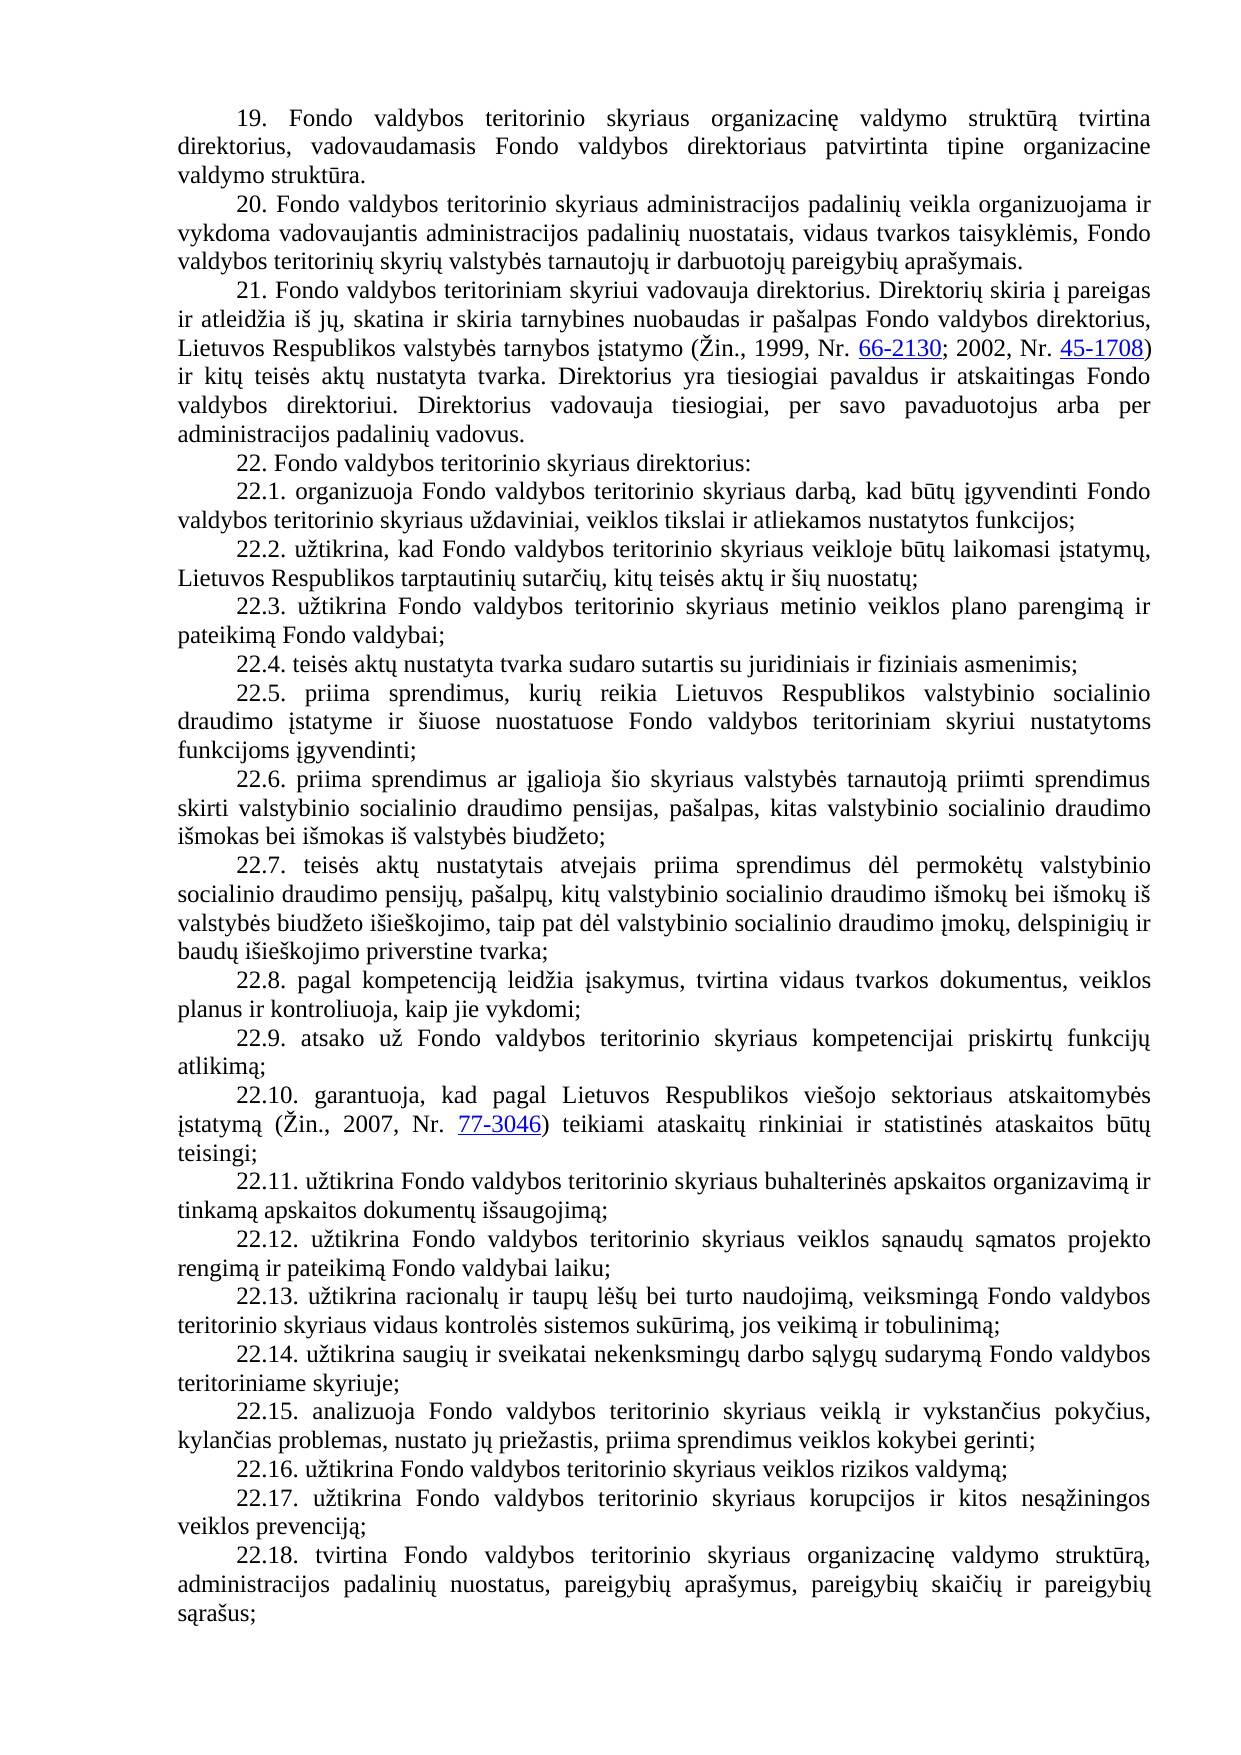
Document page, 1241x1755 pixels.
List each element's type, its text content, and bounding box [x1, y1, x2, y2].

text 22.16. užtikrina Fondo valdybos teritorinio skyriaus veiklos rizikos valdymą; [177, 1454, 1152, 1483]
text 19. Fondo valdybos teritorinio skyriaus organizacinę valdymo struktūrą tvirtina direktorius, vadovaudamasis Fondo valdybos direktoriaus patvirtinta tipine organizacine valdymo struktūra. [177, 103, 1152, 189]
text 22.3. užtikrina Fondo valdybos teritorinio skyriaus metinio veiklos plano parengimą ir pateikimą Fondo valdybai; [177, 591, 1152, 649]
text 22.18. tvirtina Fondo valdybos teritorinio skyriaus organizacinę valdymo struktūrą, administracijos padalinių nuostatus, pareigybių aprašymus, pareigybių skaičių ir pareigybių sąrašus; [177, 1540, 1152, 1626]
text 20. Fondo valdybos teritorinio skyriaus administracijos padalinių veikla organizuojama ir vykdoma vadovaujantis administracijos padalinių nuostatais, vidaus tvarkos taisyklėmis, Fondo valdybos teritorinių skyrių valstybės tarnautojų ir darbuotojų pareigybių aprašymais. [177, 189, 1152, 275]
text 22.10. garantuoja, kad pagal Lietuvos Respublikos viešojo sektoriaus atskaitomybės įstatymą (Žin., 2007, Nr. 77-3046) teikiami ataskaitų rinkiniai ir statistinės ataskaitos būtų teisingi; [177, 1080, 1152, 1166]
text 22.8. pagal kompetenciją leidžia įsakymus, tvirtina vidaus tvarkos dokumentus, veiklos planus ir kontroliuoja, kaip jie vykdomi; [177, 965, 1152, 1023]
text 22.14. užtikrina saugių ir sveikatai nekenksmingų darbo sąlygų sudarymą Fondo valdybos teritoriniame skyriuje; [177, 1339, 1152, 1396]
text 22.9. atsako už Fondo valdybos teritorinio skyriaus kompetencijai priskirtų funkcijų atlikimą; [177, 1023, 1152, 1080]
text 22.5. priima sprendimus, kurių reikia Lietuvos Respublikos valstybinio socialinio draudimo įstatyme ir šiuose nuostatuose Fondo valdybos teritoriniam skyriui nustatytoms funkcijoms įgyvendinti; [177, 678, 1152, 764]
text 22. Fondo valdybos teritorinio skyriaus direktorius: [177, 448, 1152, 476]
text 22.17. užtikrina Fondo valdybos teritorinio skyriaus korupcijos ir kitos nesąžiningos veiklos prevenciją; [177, 1483, 1152, 1540]
text 22.2. užtikrina, kad Fondo valdybos teritorinio skyriaus veikloje būtų laikomasi įstatymų, Lietuvos Respublikos tarptautinių sutarčių, kitų teisės aktų ir šių nuostatų; [177, 534, 1152, 591]
text 22.1. organizuoja Fondo valdybos teritorinio skyriaus darbą, kad būtų įgyvendinti Fondo valdybos teritorinio skyriaus uždaviniai, veiklos tikslai ir atliekamos nustatytos funkcijos; [177, 476, 1152, 534]
text 22.6. priima sprendimus ar įgalioja šio skyriaus valstybės tarnautoją priimti sprendimus skirti valstybinio socialinio draudimo pensijas, pašalpas, kitas valstybinio socialinio draudimo išmokas bei išmokas iš valstybės biudžeto; [177, 764, 1152, 850]
text 22.7. teisės aktų nustatytais atvejais priima sprendimus dėl permokėtų valstybinio socialinio draudimo pensijų, pašalpų, kitų valstybinio socialinio draudimo išmokų bei išmokų iš valstybės biudžeto išieškojimo, taip pat dėl valstybinio socialinio draudimo įmokų, delspinigių ir baudų išieškojimo priverstine tvarka; [177, 850, 1152, 965]
text 22.15. analizuoja Fondo valdybos teritorinio skyriaus veiklą ir vykstančius pokyčius, kylančias problemas, nustato jų priežastis, priima sprendimus veiklos kokybei gerinti; [177, 1396, 1152, 1454]
text 22.12. užtikrina Fondo valdybos teritorinio skyriaus veiklos sąnaudų sąmatos projekto rengimą ir pateikimą Fondo valdybai laiku; [177, 1224, 1152, 1281]
text 22.4. teisės aktų nustatyta tvarka sudaro sutartis su juridiniais ir fiziniais asmenimis; [177, 649, 1152, 678]
text 22.13. užtikrina racionalų ir taupų lėšų bei turto naudojimą, veiksmingą Fondo valdybos teritorinio skyriaus vidaus kontrolės sistemos sukūrimą, jos veikimą ir tobulinimą; [177, 1281, 1152, 1339]
text 21. Fondo valdybos teritoriniam skyriui vadovauja direktorius. Direktorių skiria į pareigas ir atleidžia iš jų, skatina ir skiria tarnybines nuobaudas ir pašalpas Fondo valdybos direktorius, Lietuvos Respublikos valstybės tarnybos įstatymo (Žin., 1999, Nr. 66-2130; 2002, Nr. 45-1708) ir kitų teisės aktų nustatyta tvarka. Direktorius yra tiesiogiai pavaldus ir atskaitingas Fondo valdybos direktoriui. Direktorius vadovauja tiesiogiai, per savo pavaduotojus arba per administracijos padalinių vadovus. [177, 275, 1152, 448]
text 22.11. užtikrina Fondo valdybos teritorinio skyriaus buhalterinės apskaitos organizavimą ir tinkamą apskaitos dokumentų išsaugojimą; [177, 1166, 1152, 1224]
